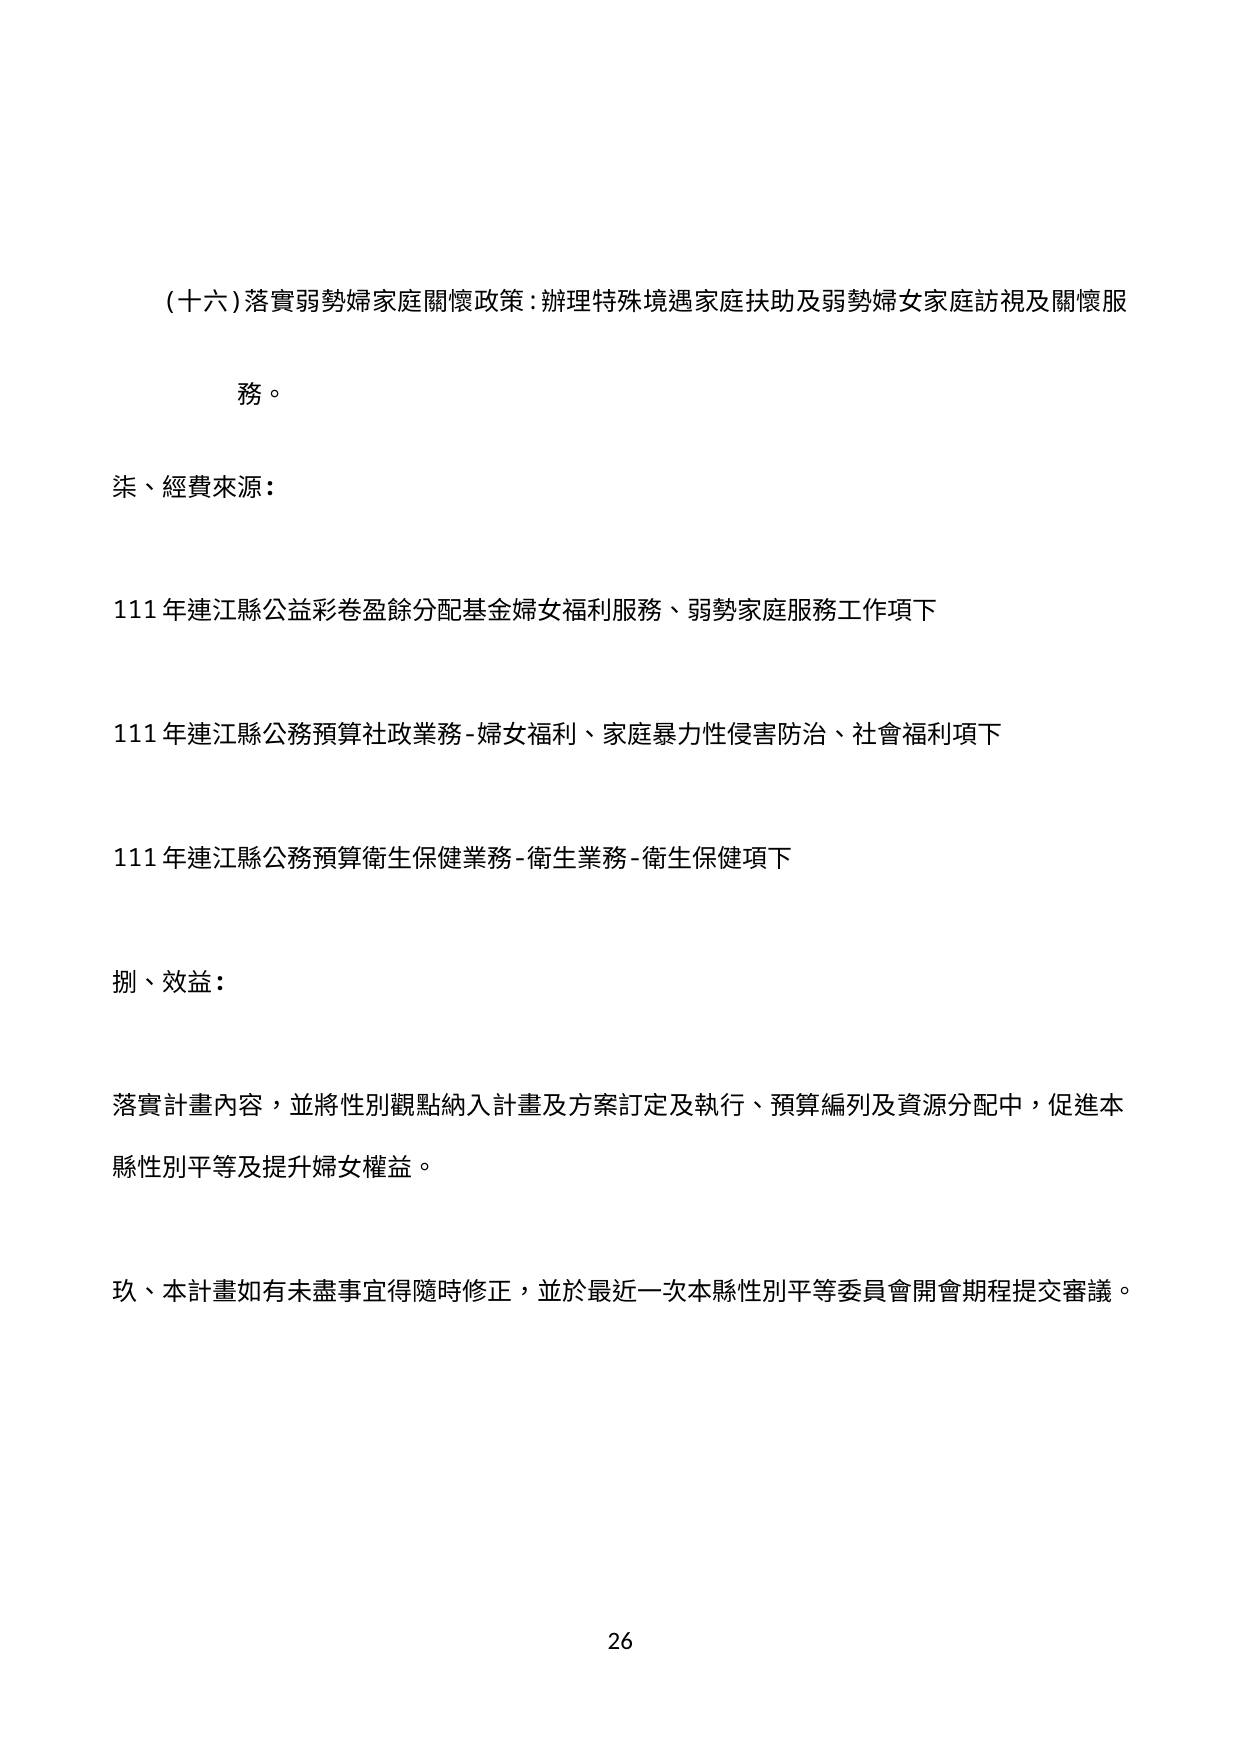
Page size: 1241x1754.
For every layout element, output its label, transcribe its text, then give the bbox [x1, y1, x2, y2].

text 111年連江縣公務預算衛生保健業務-衛生業務-衛生保健項下 [112, 815, 1128, 877]
text 柒、經費來源: [112, 444, 1128, 506]
text 捌、效益: [112, 939, 1128, 1001]
text 落實計畫內容，並將性別觀點納入計畫及方案訂定及執行、預算編列及資源分配中，促進本縣性別平等及提升婦女權益。 [112, 1063, 1128, 1186]
text (十六)落實弱勢婦家庭關懷政策:辦理特殊境遇家庭扶助及弱勢婦女家庭訪視及關懷服務。 [162, 258, 1128, 413]
text 玖、本計畫如有未盡事宜得隨時修正，並於最近一次本縣性別平等委員會開會期程提交審議。 [112, 1248, 1128, 1310]
text 111年連江縣公益彩卷盈餘分配基金婦女福利服務、弱勢家庭服務工作項下 [112, 568, 1128, 629]
text 111年連江縣公務預算社政業務-婦女福利、家庭暴力性侵害防治、社會福利項下 [112, 691, 1128, 753]
